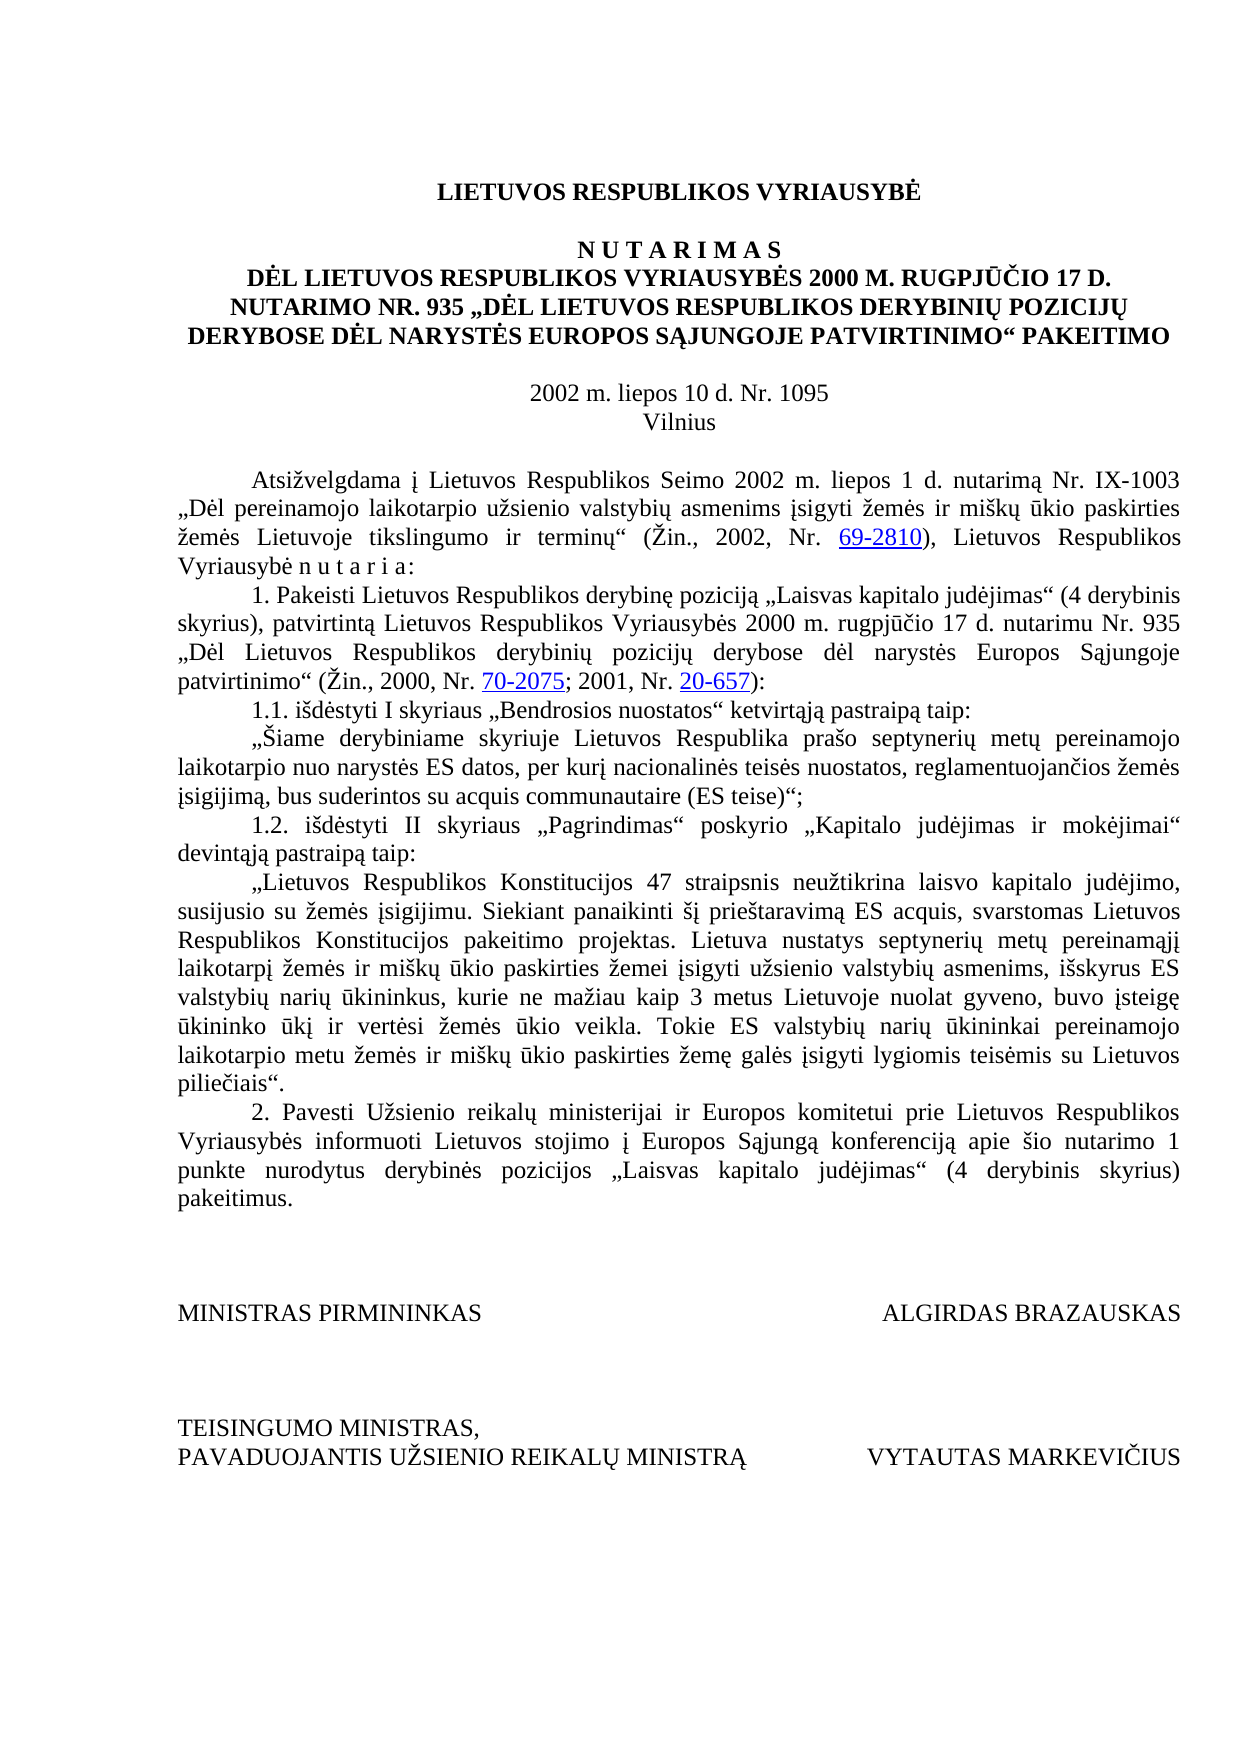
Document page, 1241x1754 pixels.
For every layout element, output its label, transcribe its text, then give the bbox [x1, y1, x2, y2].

text 1.1. išdėstyti I skyriaus „Bendrosios nuostatos“ ketvirtąją pastraipą taip: [177, 695, 1181, 723]
text 2. Pavesti Užsienio reikalų ministerijai ir Europos komitetui prie Lietuvos Respublikos Vyriausybės informuoti Lietuvos stojimo į Europos Sąjungą konferenciją apie šio nutarimo 1 punkte nurodytus derybinės pozicijos „Laisvas kapitalo judėjimas“ (4 derybinis skyrius) pakeitimus. [177, 1097, 1181, 1212]
text „Šiame derybiniame skyriuje Lietuvos Respublika prašo septynerių metų pereinamojo laikotarpio nuo narystės ES datos, per kurį nacionalinės teisės nuostatos, reglamentuojančios žemės įsigijimą, bus suderintos su acquis communautaire (ES teise)“; [177, 723, 1181, 810]
text MINISTRAS PIRMININKAS ALGIRDAS BRAZAUSKAS [177, 1298, 1181, 1327]
text „Lietuvos Respublikos Konstitucijos 47 straipsnis neužtikrina laisvo kapitalo judėjimo, susijusio su žemės įsigijimu. Siekiant panaikinti šį prieštaravimą ES acquis, svarstomas Lietuvos Respublikos Konstitucijos pakeitimo projektas. Lietuva nustatys septynerių metų pereinamąjį laikotarpį žemės ir miškų ūkio paskirties žemei įsigyti užsienio valstybių asmenims, išskyrus ES valstybių narių ūkininkus, kurie ne mažiau kaip 3 metus Lietuvoje nuolat gyveno, buvo įsteigę ūkininko ūkį ir vertėsi žemės ūkio veikla. Tokie ES valstybių narių ūkininkai pereinamojo laikotarpio metu žemės ir miškų ūkio paskirties žemę galės įsigyti lygiomis teisėmis su Lietuvos piliečiais“. [177, 867, 1181, 1097]
text N U T A R I M A S [177, 235, 1181, 263]
text DĖL LIETUVOS RESPUBLIKOS VYRIAUSYBĖS 2000 M. RUGPJŪČIO 17 D. NUTARIMO NR. 935 „DĖL LIETUVOS RESPUBLIKOS DERYBINIŲ POZICIJŲ DERYBOSE DĖL NARYSTĖS EUROPOS SĄJUNGOJE PATVIRTINIMO“ PAKEITIMO [177, 263, 1181, 350]
text 1.2. išdėstyti II skyriaus „Pagrindimas“ poskyrio „Kapitalo judėjimas ir mokėjimai“ devintąją pastraipą taip: [177, 810, 1181, 867]
text LIETUVOS RESPUBLIKOS VYRIAUSYBĖ [177, 177, 1181, 206]
text 2002 m. liepos 10 d. Nr. 1095 [177, 378, 1181, 407]
text PAVADUOJANTIS UŽSIENIO REIKALŲ MINISTRĄ VYTAUTAS MARKEVIČIUS [177, 1442, 1181, 1471]
text TEISINGUMO MINISTRAS, [177, 1413, 1181, 1442]
text 1. Pakeisti Lietuvos Respublikos derybinę poziciją „Laisvas kapitalo judėjimas“ (4 derybinis skyrius), patvirtintą Lietuvos Respublikos Vyriausybės 2000 m. rugpjūčio 17 d. nutarimu Nr. 935 „Dėl Lietuvos Respublikos derybinių pozicijų derybose dėl narystės Europos Sąjungoje patvirtinimo“ (Žin., 2000, Nr. 70-2075; 2001, Nr. 20-657): [177, 580, 1181, 695]
text Vilnius [177, 407, 1181, 436]
text Atsižvelgdama į Lietuvos Respublikos Seimo 2002 m. liepos 1 d. nutarimą Nr. IX-1003 „Dėl pereinamojo laikotarpio užsienio valstybių asmenims įsigyti žemės ir miškų ūkio paskirties žemės Lietuvoje tikslingumo ir terminų“ (Žin., 2002, Nr. 69-2810), Lietuvos Respublikos Vyriausybė nutaria: [177, 465, 1181, 580]
